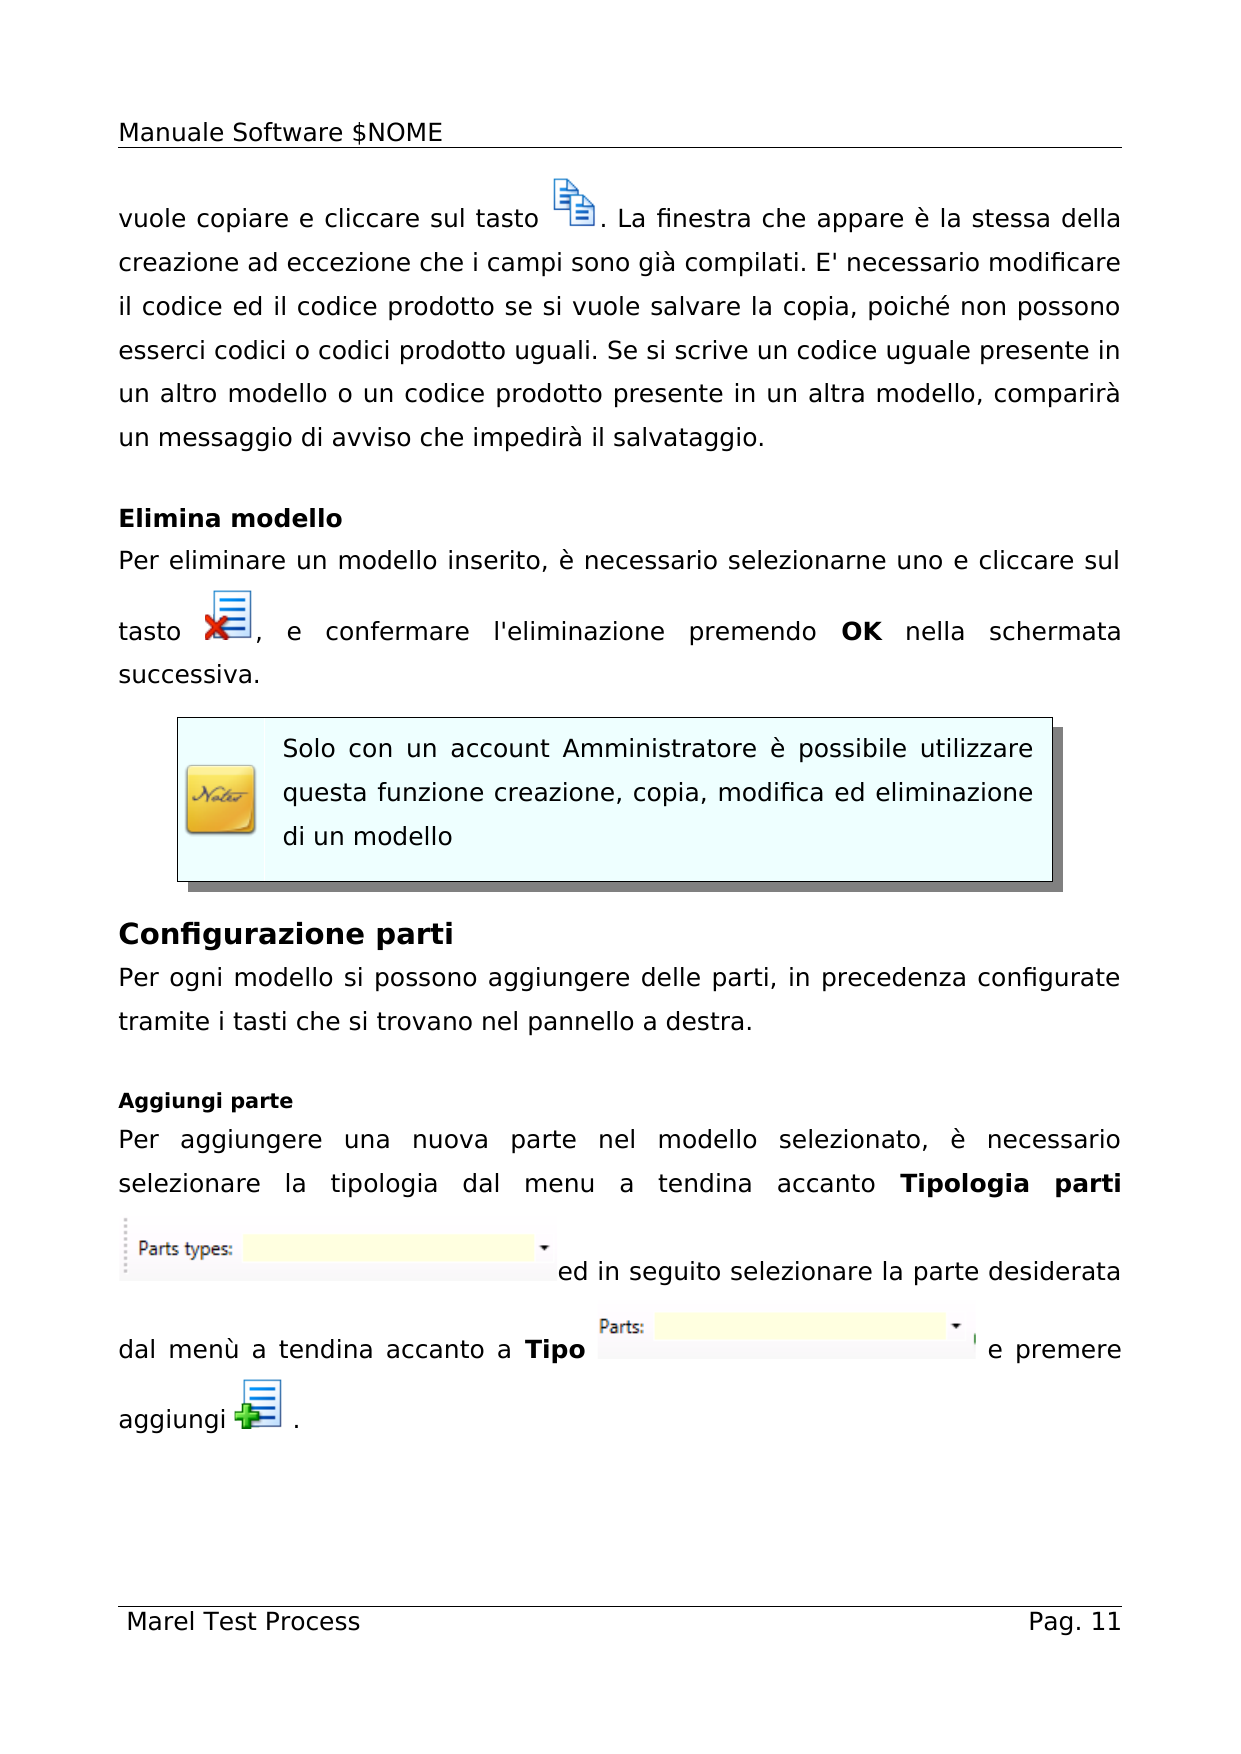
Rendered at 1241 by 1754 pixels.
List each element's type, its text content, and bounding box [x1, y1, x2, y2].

text vuole copiare e cliccare sul tasto . La finestra che appare è la stessa della creazione ad eccezione che i campi sono già compilati. E' necessario modificare il codice ed il codice prodotto se si vuole salvare la copia, poiché non possono esserci codici o codici prodotto uguali. Se si scrive un codice uguale presente in un altro modello o un codice prodotto presente in un altra modello, comparirà un messaggio di avviso che impedirà il salvataggio. [118, 178, 1122, 452]
table_header Solo con un account Amministratore è possibile utilizzare questa funzione creazione, copia, modifica ed eliminazione di un modello [265, 718, 1052, 881]
subtitle Elimina modello [118, 504, 1122, 534]
picture [118, 1212, 558, 1281]
picture [205, 590, 255, 640]
picture [597, 1300, 976, 1359]
text Per eliminare un modello inserito, è necessario selezionarne uno e cliccare sul tasto , e confermare l'eliminazione premendo OK nella schermata successiva. [118, 546, 1122, 690]
text Per aggiungere una nuova parte nel modello selezionato, è necessario selezionare la tipologia dal menu a tendina accanto Tipologia parti ed in seguito selezionare la parte desiderata dal menù a tendina accanto a Tipo e premere aggiungi . [118, 1125, 1122, 1435]
table_header [178, 718, 264, 881]
picture [183, 761, 259, 837]
picture [234, 1378, 285, 1429]
subtitle Configurazione parti [118, 917, 1122, 951]
text Per ogni modello si possono aggiungere delle parti, in precedenza configurate tramite i tasti che si trovano nel pannello a destra. [118, 964, 1122, 1037]
subtitle Aggiungi parte [118, 1089, 1122, 1113]
picture [549, 177, 600, 228]
